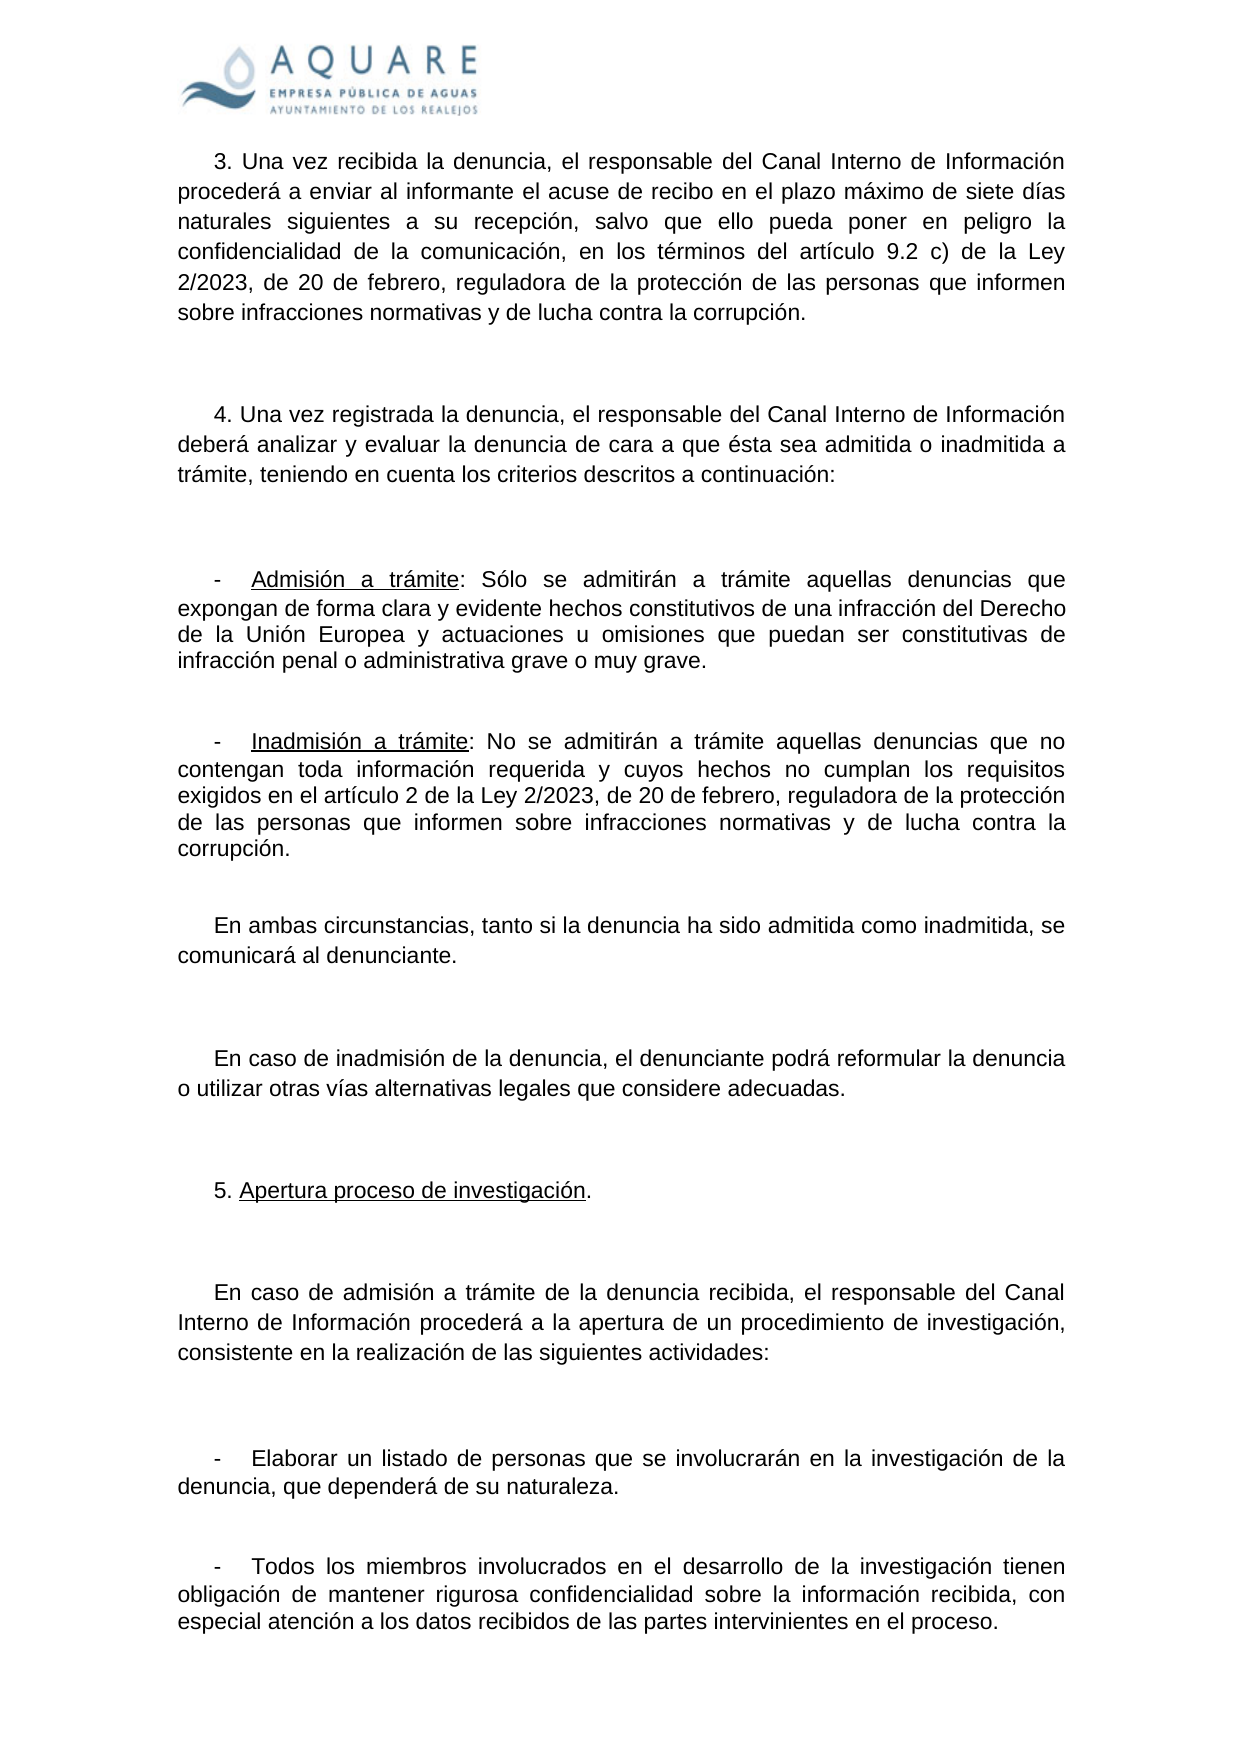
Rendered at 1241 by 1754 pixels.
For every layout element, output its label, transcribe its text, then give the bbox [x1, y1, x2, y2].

list Todos los miembros involucrados en el desarrollo de la investigación tienen obligación de mantener rigurosa confidencialidad sobre la información recibida, con especial atención a los datos recibidos de las partes intervinientes en el proceso. [177, 1550, 1066, 1634]
subtitle En ambas circunstancias, tanto si la denuncia ha sido admitida como inadmitida, se comunicará al denunciante. [177, 912, 1066, 969]
subtitle 5. Apertura proceso de investigación. [177, 1177, 1066, 1203]
subtitle En caso de admisión a trámite de la denuncia recibida, el responsable del Canal Interno de Información procederá a la apertura de un procedimiento de investigación, consistente en la realización de las siguientes actividades: [177, 1279, 1066, 1366]
list Elaborar un listado de personas que se involucrarán en la investigación de la denuncia, que dependerá de su naturaleza. [177, 1441, 1066, 1499]
subtitle 3. Una vez recibida la denuncia, el responsable del Canal Interno de Información procederá a enviar al informante el acuse de recibo en el plazo máximo de siete días naturales siguientes a su recepción, salvo que ello pueda poner en peligro la confidencialidad de la comunicación, en los términos del artículo 9.2 c) de la Ley 2/2023, de 20 de febrero, reguladora de la protección de las personas que informen sobre infracciones normativas y de lucha contra la corrupción. [177, 148, 1066, 325]
subtitle En caso de inadmisión de la denuncia, el denunciante podrá reformular la denuncia o utilizar otras vías alternativas legales que considere adecuadas. [177, 1044, 1066, 1101]
list Inadmisión a trámite: No se admitirán a trámite aquellas denuncias que no contengan toda información requerida y cuyos hechos no cumplan los requisitos exigidos en el artículo 2 de la Ley 2/2023, de 20 de febrero, reguladora de la protección de las personas que informen sobre infracciones normativas y de lucha contra la corrupción. [177, 724, 1066, 861]
subtitle 4. Una vez registrada la denuncia, el responsable del Canal Interno de Información deberá analizar y evaluar la denuncia de cara a que ésta sea admitida o inadmitida a trámite, teniendo en cuenta los criterios descritos a continuación: [177, 401, 1066, 487]
list Admisión a trámite: Sólo se admitirán a trámite aquellas denuncias que expongan de forma clara y evidente hechos constitutivos de una infracción del Derecho de la Unión Europea y actuaciones u omisiones que puedan ser constitutivas de infracción penal o administrativa grave o muy grave. [177, 563, 1066, 673]
